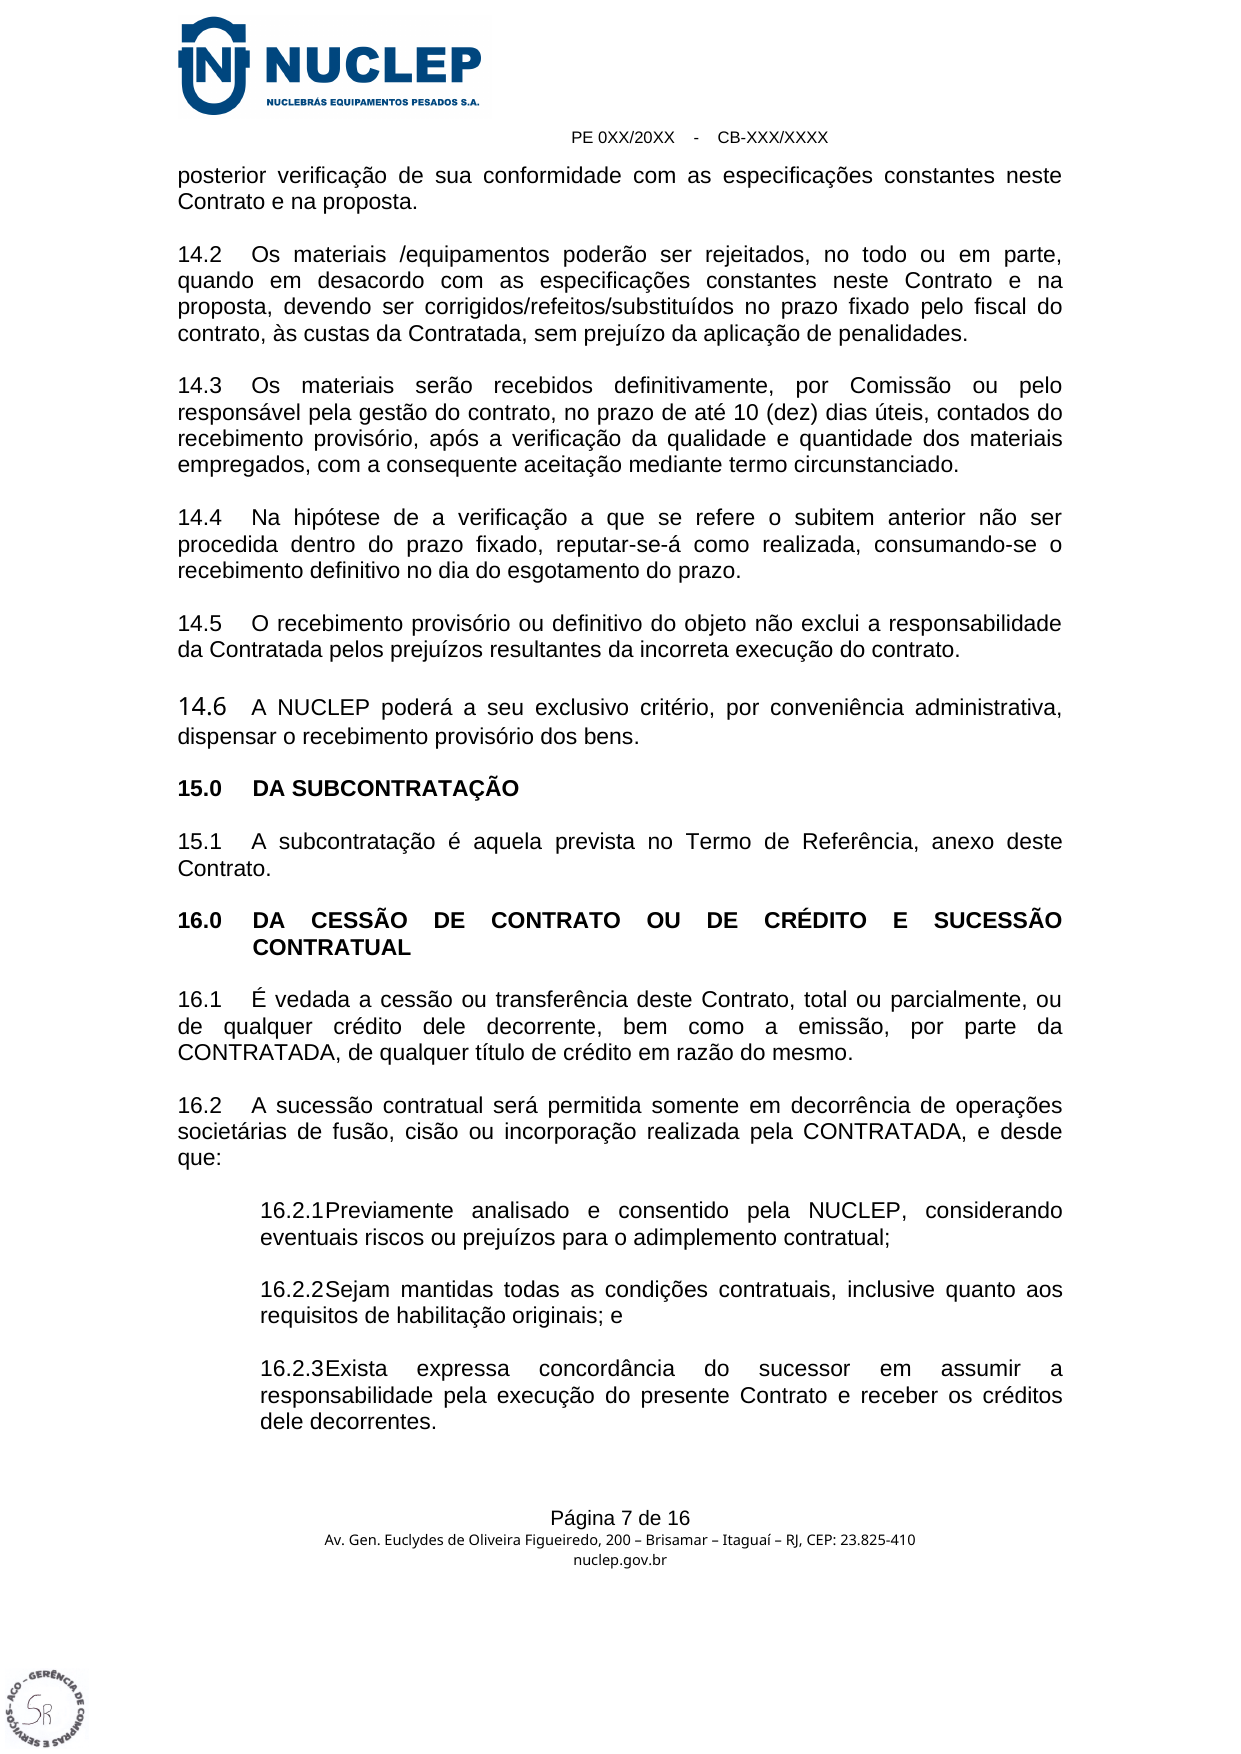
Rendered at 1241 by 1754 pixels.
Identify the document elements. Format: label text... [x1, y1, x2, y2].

list Previamente analisado e consentido pela NUCLEP, considerando eventuais riscos ou prejuízos para o adimplemento contratual; [260, 1197, 1063, 1250]
picture [178, 15, 493, 119]
list DA CESSÃO DE CONTRATO OU DE CRÉDITO E SUCESSÃO CONTRATUAL [177, 907, 1063, 960]
list É vedada a cessão ou transferência deste Contrato, total ou parcialmente, ou de qualquer crédito dele decorrente, bem como a emissão, por parte da CONTRATADA, de qualquer título de crédito em razão do mesmo. [177, 986, 1063, 1065]
list A sucessão contratual será permitida somente em decorrência de operações societárias de fusão, cisão ou incorporação realizada pela CONTRATADA, e desde que: [177, 1092, 1063, 1171]
list Os materiais serão recebidos definitivamente, por Comissão ou pelo responsável pela gestão do contrato, no prazo de até 10 (dez) dias úteis, contados do recebimento provisório, após a verificação da qualidade e quantidade dos materiais empregados, com a consequente aceitação mediante termo circunstanciado. [177, 372, 1063, 478]
picture [4, 1668, 91, 1749]
list O recebimento provisório ou definitivo do objeto não exclui a responsabilidade da Contratada pelos prejuízos resultantes da incorreta execução do contrato. [177, 609, 1063, 662]
list Exista expressa concordância do sucessor em assumir a responsabilidade pela execução do presente Contrato e receber os créditos dele decorrentes. [260, 1355, 1063, 1434]
list posterior verificação de sua conformidade com as especificações constantes neste Contrato e na proposta. [177, 162, 1063, 214]
list Na hipótese de a verificação a que se refere o subitem anterior não ser procedida dentro do prazo fixado, reputar-se-á como realizada, consumando-se o recebimento definitivo no dia do esgotamento do prazo. [177, 504, 1063, 583]
list Sejam mantidas todas as condições contratuais, inclusive quanto aos requisitos de habilitação originais; e [260, 1276, 1063, 1329]
list A NUCLEP poderá a seu exclusivo critério, por conveniência administrativa, dispensar o recebimento provisório dos bens. [177, 689, 1063, 749]
list DA SUBCONTRATAÇÃO [177, 775, 1063, 802]
list Os materiais /equipamentos poderão ser rejeitados, no todo ou em parte, quando em desacordo com as especificações constantes neste Contrato e na proposta, devendo ser corrigidos/refeitos/substituídos no prazo fixado pelo fiscal do contrato, às custas da Contratada, sem prejuízo da aplicação de penalidades. [177, 241, 1063, 346]
list A subcontratação é aquela prevista no Termo de Referência, anexo deste Contrato. [177, 828, 1063, 881]
